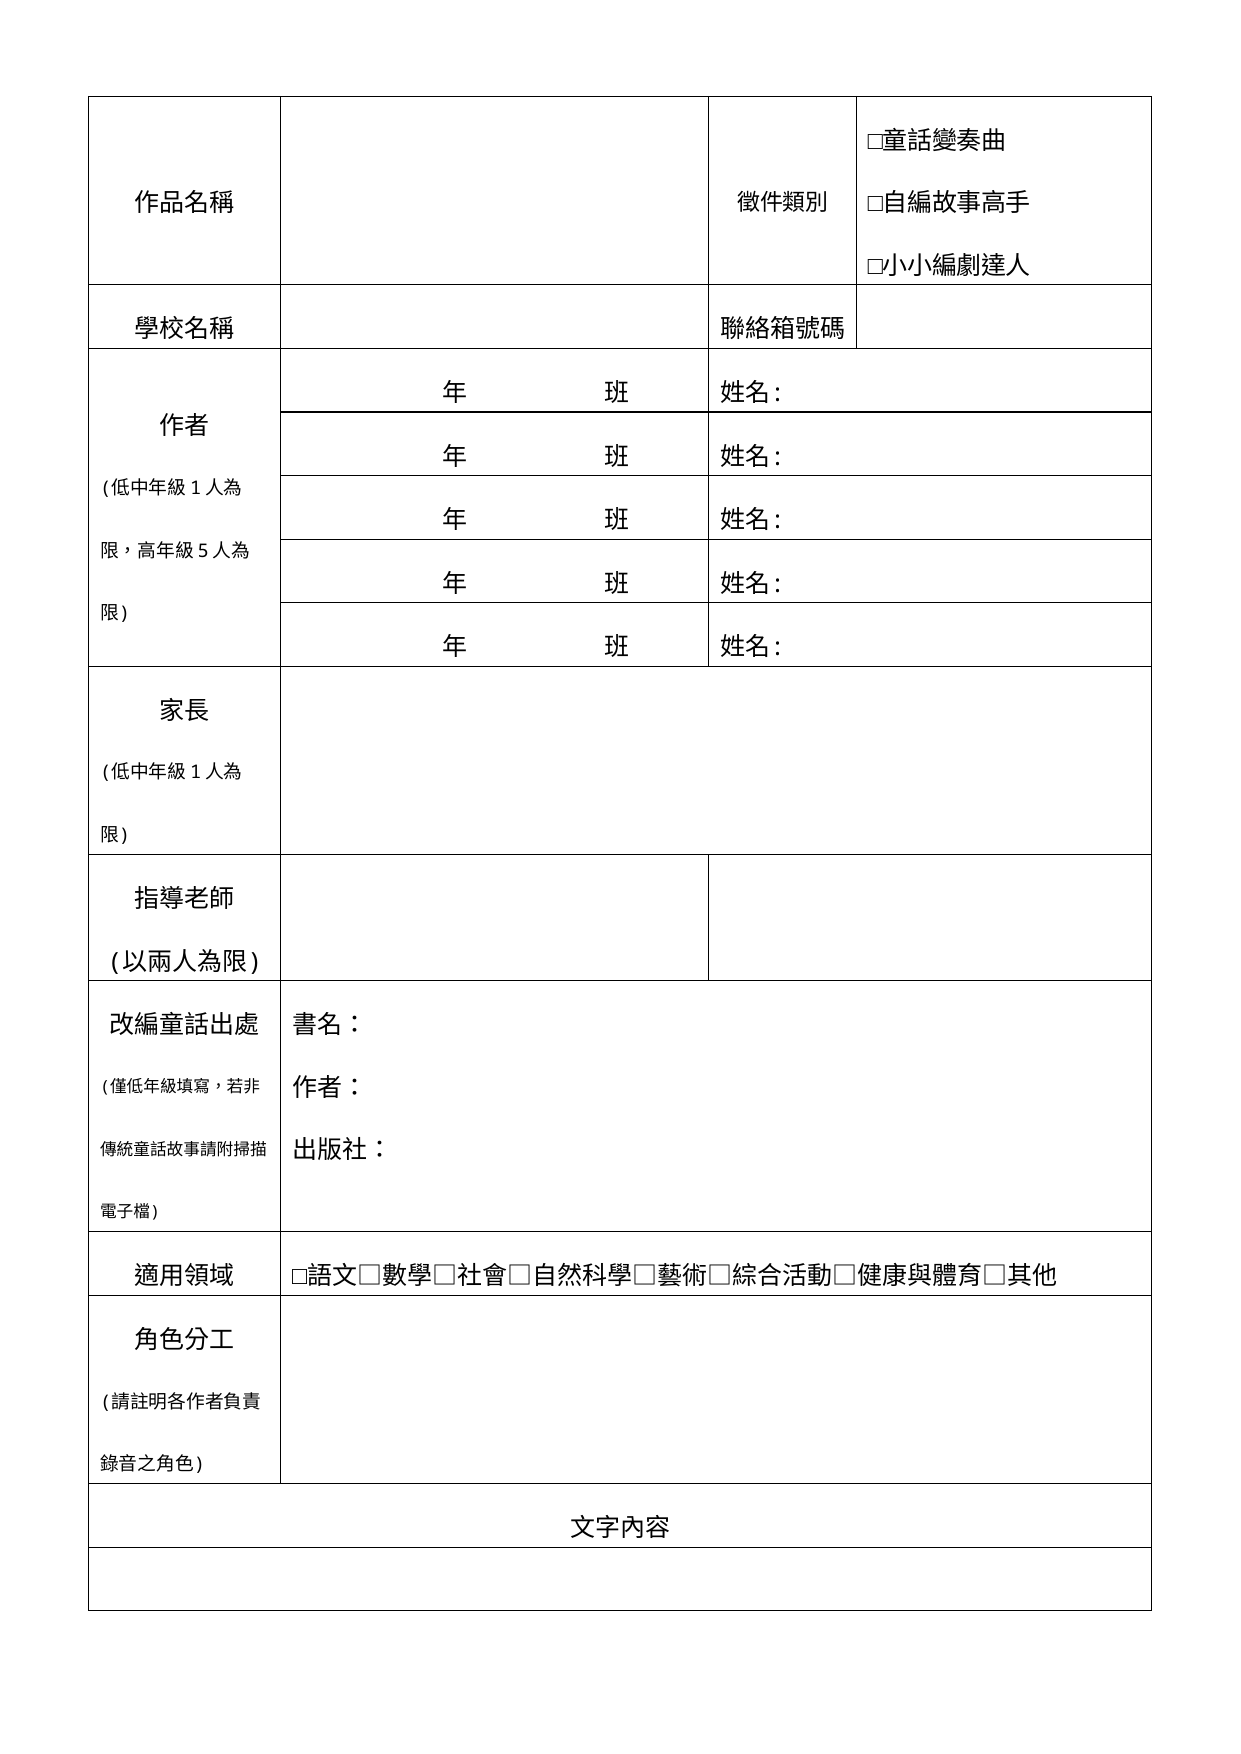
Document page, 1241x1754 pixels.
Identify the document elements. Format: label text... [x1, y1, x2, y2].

table_cell [857, 285, 1151, 348]
table_cell 姓名: [709, 413, 1151, 475]
table_cell [281, 1296, 1151, 1483]
table_cell □童話變奏曲 □自編故事高手 □小小編劇達人 [857, 97, 1151, 284]
table_cell 文字內容 [89, 1484, 1151, 1547]
table_cell [281, 285, 708, 348]
table_cell 年 班 [281, 349, 708, 411]
table_cell 年 班 [281, 603, 708, 666]
table_cell □語文□數學□社會□自然科學□藝術□綜合活動□健康與體育□其他 [281, 1232, 1151, 1295]
table_cell 家長 (低中年級1人為限) [89, 667, 280, 854]
table_cell 姓名: [709, 476, 1151, 538]
table_cell 作者 (低中年級1人為限，高年級5人為限) [89, 349, 280, 666]
table_cell 年 班 [281, 476, 708, 538]
table_cell [281, 855, 708, 980]
table_cell 角色分工 (請註明各作者負責錄音之角色) [89, 1296, 280, 1483]
table_cell 姓名: [709, 540, 1151, 602]
table_cell [281, 97, 708, 284]
table_cell 適用領域 [89, 1232, 280, 1295]
table_cell 姓名: [709, 603, 1151, 666]
table_cell 聯絡箱號碼 [709, 285, 856, 348]
table_cell [709, 855, 1151, 980]
table_cell [281, 667, 1151, 854]
table_cell 徵件類別 [709, 97, 856, 284]
table_cell 改編童話出處 (僅低年級填寫，若非傳統童話故事請附掃描電子檔) [89, 981, 280, 1231]
table_cell 年 班 [281, 540, 708, 602]
table_cell 姓名: [709, 349, 1151, 411]
table_cell 指導老師 (以兩人為限) [89, 855, 280, 980]
table_cell 書名： 作者： 出版社： [281, 981, 1151, 1231]
table_cell 作品名稱 [89, 97, 280, 284]
table_cell 學校名稱 [89, 285, 280, 348]
table_cell [89, 1548, 1151, 1610]
table_cell 年 班 [281, 413, 708, 475]
